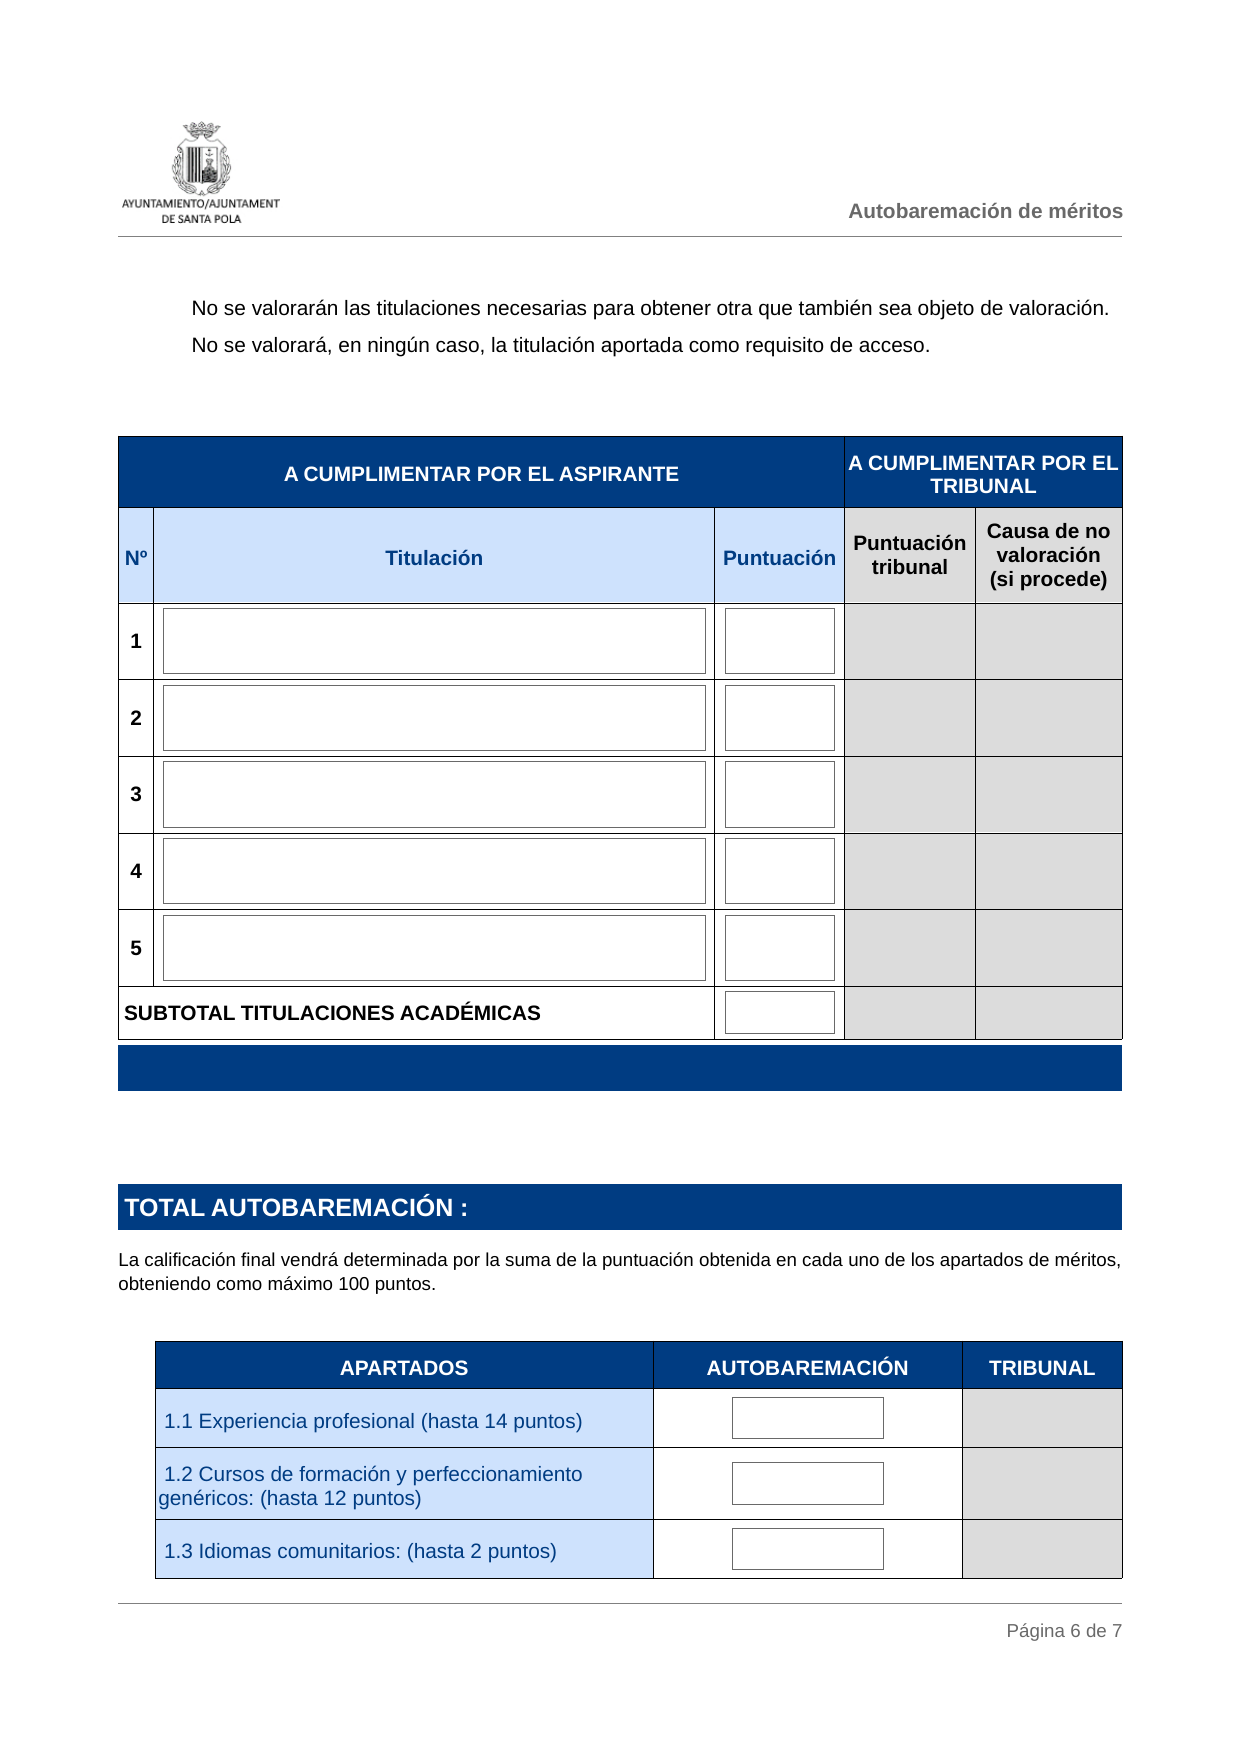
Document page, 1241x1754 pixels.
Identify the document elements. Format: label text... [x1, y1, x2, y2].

table_header A cumplimentar por el tribunal [845, 437, 1122, 507]
table_cell [654, 1520, 962, 1578]
table_cell Puntuación tribunal [845, 508, 975, 602]
table_cell [845, 757, 975, 832]
table_cell [976, 834, 1122, 909]
table_cell Titulación [154, 508, 714, 602]
table_cell [963, 1389, 1122, 1447]
table_cell [654, 1448, 962, 1519]
table_cell [654, 1389, 962, 1447]
table_cell Nº [119, 508, 153, 602]
table_cell [845, 987, 975, 1039]
table_cell [845, 680, 975, 756]
table_header A cumplimentar por el aspirante [119, 437, 844, 507]
table_cell [845, 910, 975, 986]
table_cell 2 [119, 680, 153, 756]
table_cell Puntuación [715, 508, 844, 602]
table_cell 5 [119, 910, 153, 986]
table_cell 1.1 Experiencia profesional (hasta 14 puntos) [156, 1389, 653, 1447]
table_header Tribunal [963, 1342, 1122, 1388]
picture [121, 121, 283, 224]
table_cell [845, 604, 975, 679]
table_cell [715, 604, 844, 679]
text La calificación final vendrá determinada por la suma de la puntuación obtenida en cada uno de los apartados de méritos, obteniendo como máximo 100 puntos. [118, 1248, 1122, 1295]
table_cell [963, 1448, 1122, 1519]
table_cell 1.2 Cursos de formación y perfeccionamiento genéricos: (hasta 12 puntos) [156, 1448, 653, 1519]
table_cell [976, 680, 1122, 756]
table_cell [976, 757, 1122, 832]
table_cell [715, 834, 844, 909]
table_cell 3 [119, 757, 153, 832]
table_cell [963, 1520, 1122, 1578]
table_cell [715, 757, 844, 832]
table_cell [845, 834, 975, 909]
table_cell [715, 910, 844, 986]
table_cell [154, 910, 714, 986]
table_cell [976, 604, 1122, 679]
table_cell [715, 680, 844, 756]
table_cell [154, 604, 714, 679]
table_header Autobaremación [654, 1342, 962, 1388]
text No se valorarán las titulaciones necesarias para obtener otra que también sea objeto de valoración. [191, 296, 1122, 320]
table_cell [154, 680, 714, 756]
table_cell [154, 834, 714, 909]
table_header apartados [156, 1342, 653, 1388]
table_cell Causa de no valoración (si procede) [976, 508, 1122, 602]
table_cell SUBTOTAL TITULACIONES ACADÉMICAS [119, 987, 714, 1039]
table_cell 1.3 Idiomas comunitarios: (hasta 2 puntos) [156, 1520, 653, 1578]
table_cell 4 [119, 834, 153, 909]
table_cell [976, 910, 1122, 986]
text TOTAL AUTOBAREMACIÓN : [118, 1184, 1122, 1230]
table_cell 1 [119, 604, 153, 679]
text No se valorará, en ningún caso, la titulación aportada como requisito de acceso. [191, 332, 1122, 356]
table_cell [715, 987, 844, 1039]
table_cell [976, 987, 1122, 1039]
table_cell [154, 757, 714, 832]
